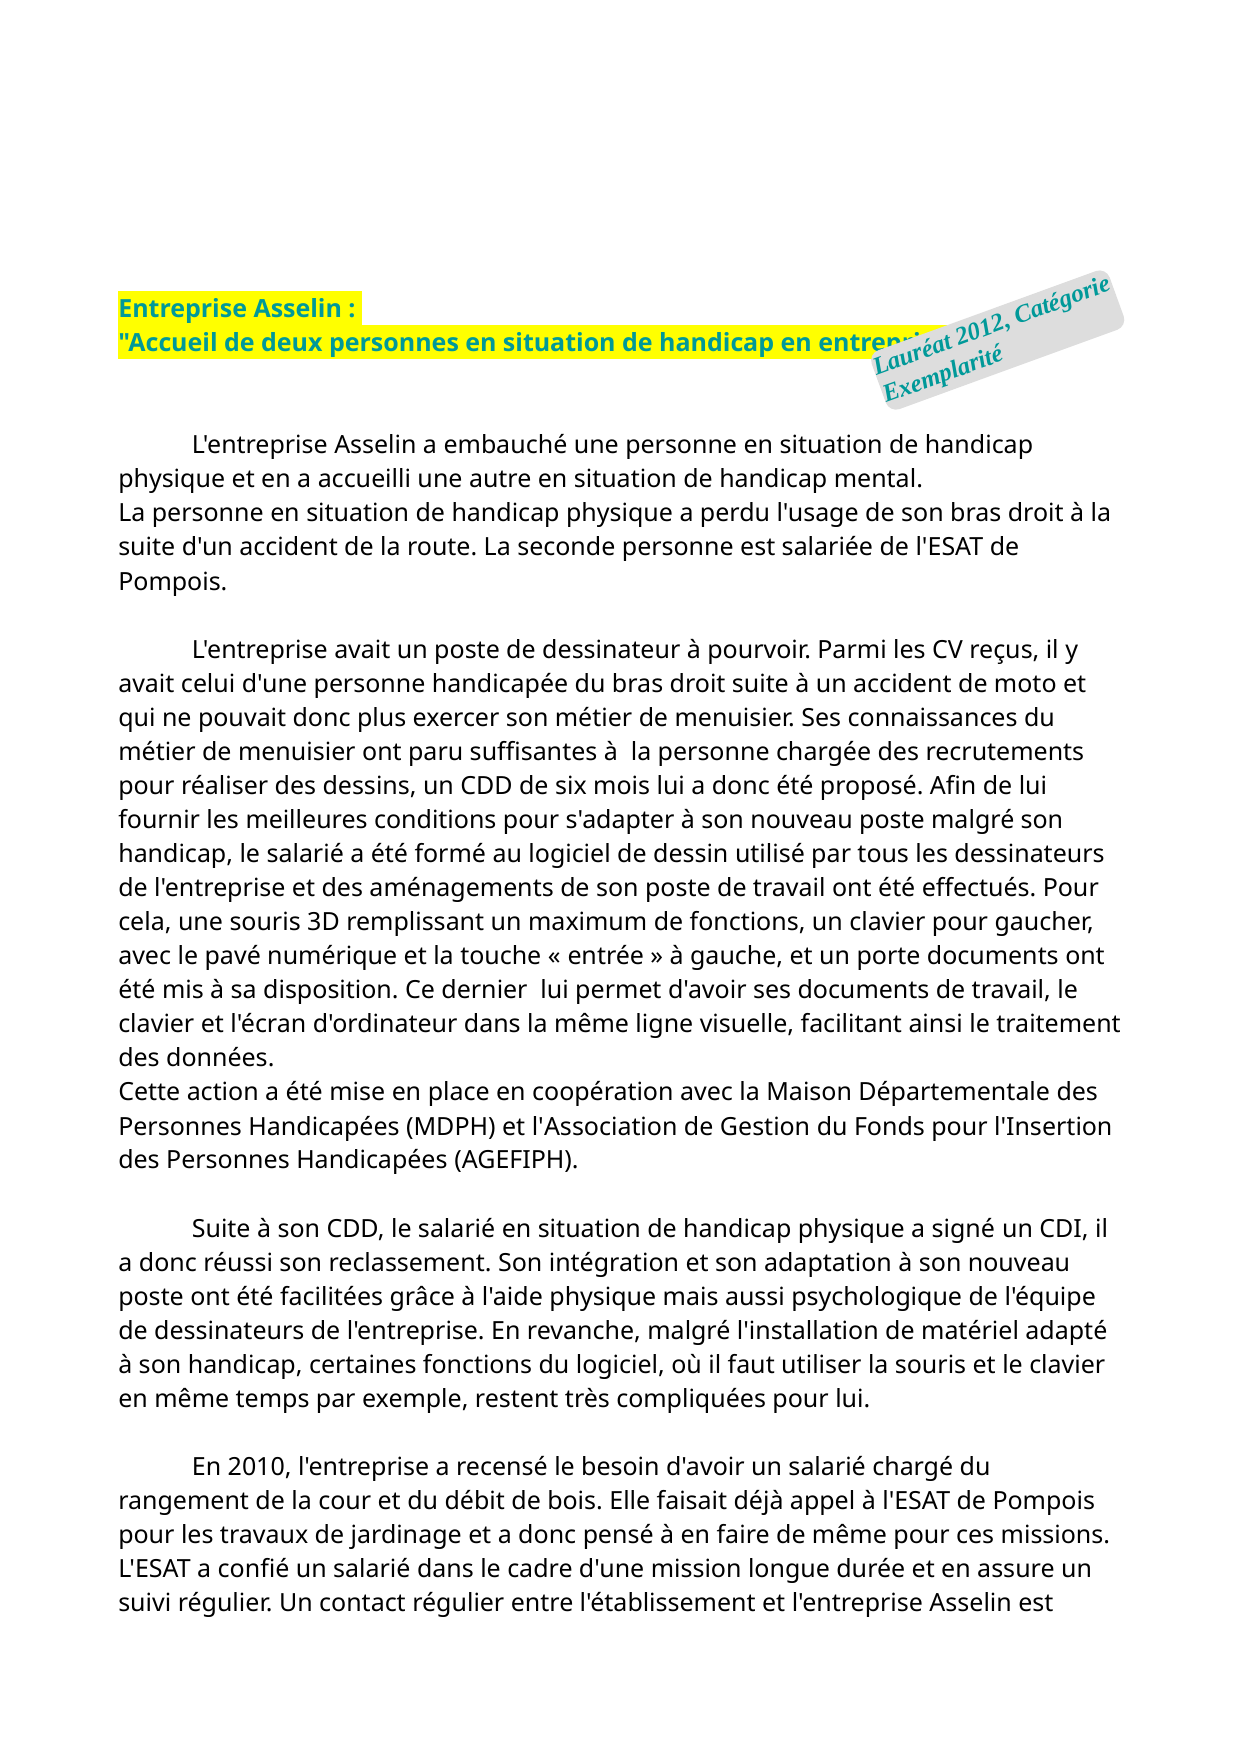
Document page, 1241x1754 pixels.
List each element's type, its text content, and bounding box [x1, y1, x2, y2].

text "Accueil de deux personnes en situation de handicap en entreprise" [118, 325, 945, 359]
text "Accueil de deux personnes en situation de handicap en entreprise" [1040, 328, 1122, 359]
text L'entreprise avait un poste de dessinateur à pourvoir. Parmi les CV reçus, il y avait celui d'une personne handicapée du bras droit suite à un accident de moto et qui ne pouvait donc plus exercer son métier de menuisier. Ses connaissances du métier de menuisier ont paru suffisantes à la personne chargée des recrutements pour réaliser des dessins, un CDD de six mois lui a donc été proposé. Afin de lui fournir les meilleures conditions pour s'adapter à son nouveau poste malgré son handicap, le salarié a été formé au logiciel de dessin utilisé par tous les dessinateurs de l'entreprise et des aménagements de son poste de travail ont été effectués. Pour cela, une souris 3D remplissant un maximum de fonctions, un clavier pour gaucher, avec le pavé numérique et la touche « entrée » à gauche, et un porte documents ont été mis à sa disposition. Ce dernier lui permet d'avoir ses documents de travail, le clavier et l'écran d'ordinateur dans la même ligne visuelle, facilitant ainsi le traitement des données. [118, 631, 1122, 1074]
text Cette action a été mise en place en coopération avec la Maison Départementale des Personnes Handicapées (MDPH) et l'Association de Gestion du Fonds pour l'Insertion des Personnes Handicapées (AGEFIPH). [118, 1074, 1122, 1176]
text L'entreprise Asselin a embauché une personne en situation de handicap physique et en a accueilli une autre en situation de handicap mental. [118, 427, 1122, 495]
text La personne en situation de handicap physique a perdu l'usage de son bras droit à la suite d'un accident de la route. La seconde personne est salariée de l'ESAT de Pompois. [118, 495, 1122, 597]
text Suite à son CDD, le salarié en situation de handicap physique a signé un CDI, il a donc réussi son reclassement. Son intégration et son adaptation à son nouveau poste ont été facilitées grâce à l'aide physique mais aussi psychologique de l'équipe de dessinateurs de l'entreprise. En revanche, malgré l'installation de matériel adapté à son handicap, certaines fonctions du logiciel, où il faut utiliser la souris et le clavier en même temps par exemple, restent très compliquées pour lui. [118, 1210, 1122, 1415]
text Entreprise Asselin : [118, 291, 1038, 325]
text En 2010, l'entreprise a recensé le besoin d'avoir un salarié chargé du rangement de la cour et du débit de bois. Elle faisait déjà appel à l'ESAT de Pompois pour les travaux de jardinage et a donc pensé à en faire de même pour ces missions. L'ESAT a confié un salarié dans le cadre d'une mission longue durée et en assure un suivi régulier. Un contact régulier entre l'établissement et l'entreprise Asselin est [118, 1449, 1122, 1619]
